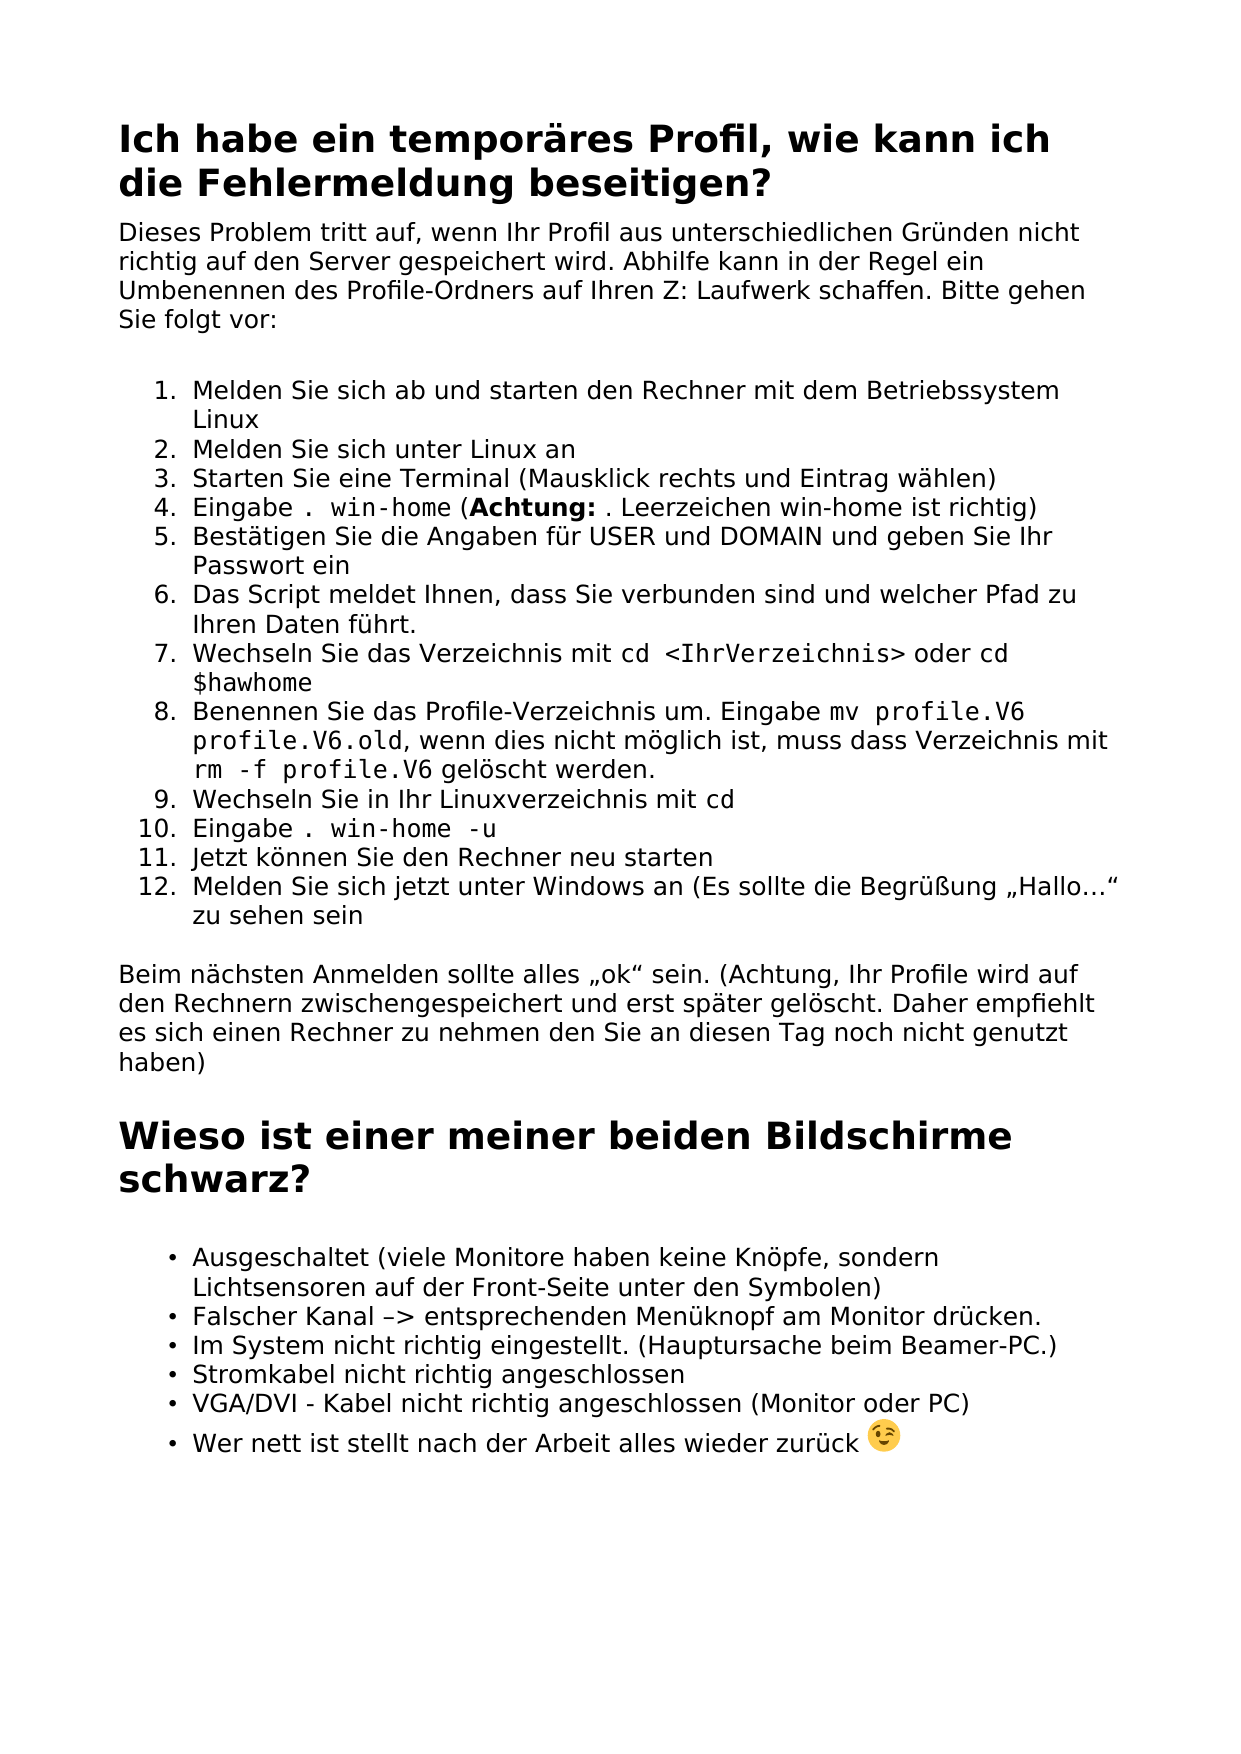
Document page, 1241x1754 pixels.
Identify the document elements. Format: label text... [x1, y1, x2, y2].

list Wechseln Sie in Ihr Linuxverzeichnis mit cd [177, 785, 1122, 814]
list Wechseln Sie das Verzeichnis mit cd <IhrVerzeichnis> oder cd $hawhome [177, 639, 1122, 697]
list Starten Sie eine Terminal (Mausklick rechts und Eintrag wählen) [177, 464, 1122, 493]
list Melden Sie sich jetzt unter Windows an (Es sollte die Begrüßung „Hallo…“ zu sehen sein [177, 872, 1122, 931]
list Wer nett ist stellt nach der Arbeit alles wieder zurück [177, 1419, 1122, 1458]
list Eingabe . win-home -u [177, 814, 1122, 843]
list Melden Sie sich ab und starten den Rechner mit dem Betriebssystem Linux [177, 377, 1122, 435]
list Benennen Sie das Profile-Verzeichnis um. Eingabe mv profile.V6 profile.V6.old, wenn dies nicht möglich ist, muss dass Verzeichnis mit rm -f profile.V6 gelöscht werden. [177, 697, 1122, 785]
list Bestätigen Sie die Angaben für USER und DOMAIN und geben Sie Ihr Passwort ein [177, 522, 1122, 581]
list Falscher Kanal –> entsprechenden Menüknopf am Monitor drücken. [177, 1302, 1122, 1331]
list Eingabe . win-home (Achtung: . Leerzeichen win-home ist richtig) [177, 493, 1122, 522]
list VGA/DVI - Kabel nicht richtig angeschlossen (Monitor oder PC) [177, 1389, 1122, 1419]
subtitle Wieso ist einer meiner beiden Bildschirme schwarz? [118, 1114, 1122, 1202]
list Ausgeschaltet (viele Monitore haben keine Knöpfe, sondern Lichtsensoren auf der Front-Seite unter den Symbolen) [177, 1244, 1122, 1302]
list Jetzt können Sie den Rechner neu starten [177, 843, 1122, 872]
text Dieses Problem tritt auf, wenn Ihr Profil aus unterschiedlichen Gründen nicht richtig auf den Server gespeichert wird. Abhilfe kann in der Regel ein Umbenennen des Profile-Ordners auf Ihren Z: Laufwerk schaffen. Bitte gehen Sie folgt vor: [118, 218, 1122, 334]
subtitle Ich habe ein temporäres Profil, wie kann ich die Fehlermeldung beseitigen? [118, 118, 1122, 205]
text Beim nächsten Anmelden sollte alles „ok“ sein. (Achtung, Ihr Profile wird auf den Rechnern zwischengespeichert und erst später gelöscht. Daher empfiehlt es sich einen Rechner zu nehmen den Sie an diesen Tag noch nicht genutzt haben) [118, 960, 1122, 1077]
list Melden Sie sich unter Linux an [177, 435, 1122, 464]
list Im System nicht richtig eingestellt. (Hauptursache beim Beamer-PC.) [177, 1331, 1122, 1360]
list Das Script meldet Ihnen, dass Sie verbunden sind und welcher Pfad zu Ihren Daten führt. [177, 581, 1122, 639]
list Stromkabel nicht richtig angeschlossen [177, 1360, 1122, 1389]
